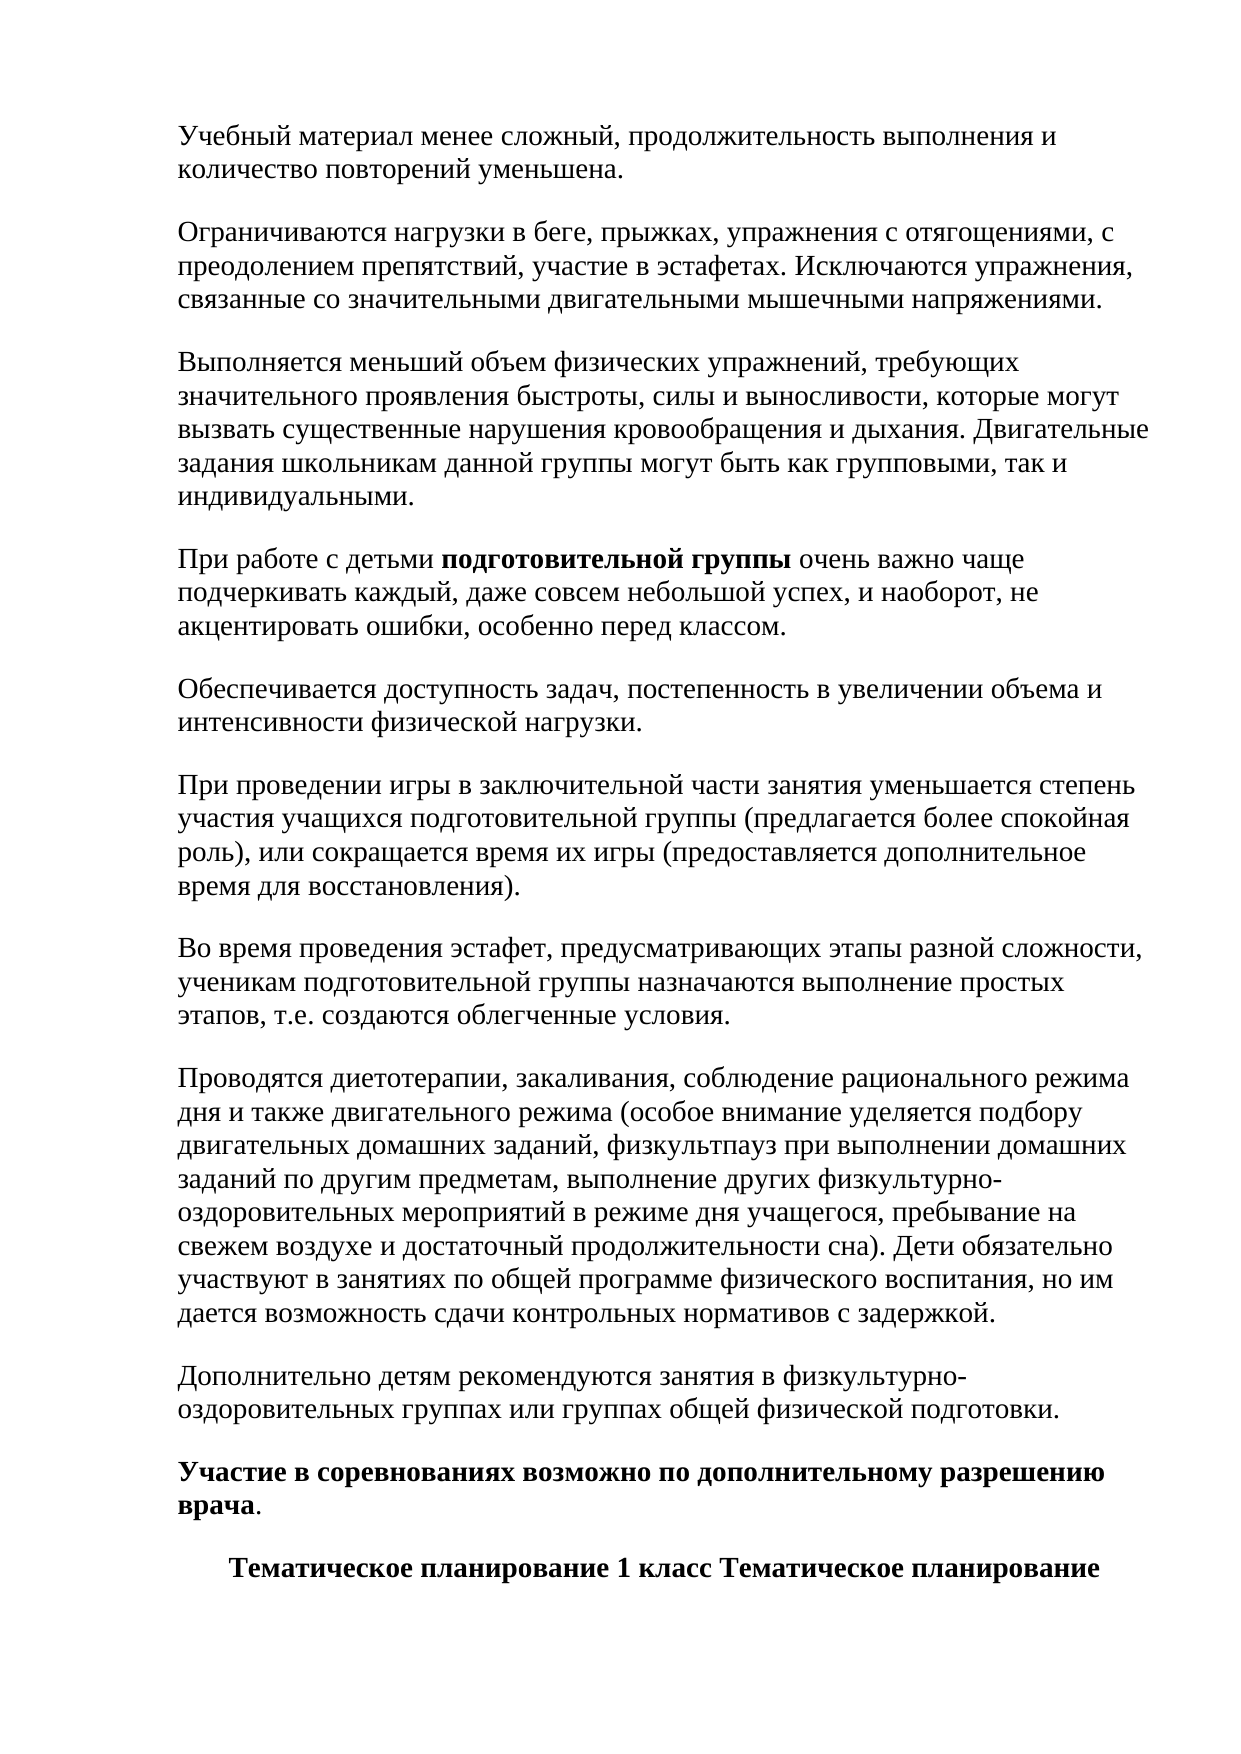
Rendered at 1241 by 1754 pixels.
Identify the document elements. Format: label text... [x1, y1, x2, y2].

text Выполняется меньший объем физических упражнений, требующих значительного проявления быстроты, силы и выносливости, которые могут вызвать существенные нарушения кровообращения и дыхания. Двигательные задания школьникам данной группы могут быть как групповыми, так и индивидуальными. [177, 344, 1152, 512]
text Тематическое планирование 1 класс Тематическое планирование [177, 1550, 1152, 1584]
text Во время проведения эстафет, предусматривающих этапы разной сложности, ученикам подготовительной группы назначаются выполнение простых этапов, т.е. создаются облегченные условия. [177, 930, 1152, 1031]
text При работе с детьми подготовительной группы очень важно чаще подчеркивать каждый, даже совсем небольшой успех, и наоборот, не акцентировать ошибки, особенно перед классом. [177, 541, 1152, 642]
text Учебный материал менее сложный, продолжительность выполнения и количество повторений уменьшена. [177, 118, 1152, 185]
text Проводятся диетотерапии, закаливания, соблюдение рационального режима дня и также двигательного режима (особое внимание уделяется подбору двигательных домашних заданий, физкультпауз при выполнении домашних заданий по другим предметам, выполнение других физкультурно-оздоровительных мероприятий в режиме дня учащегося, пребывание на свежем воздухе и достаточный продолжительности сна). Дети обязательно участвуют в занятиях по общей программе физического воспитания, но им дается возможность сдачи контрольных нормативов с задержкой. [177, 1060, 1152, 1328]
text Участие в соревнованиях возможно по дополнительному разрешению врача. [177, 1454, 1152, 1521]
text Ограничиваются нагрузки в беге, прыжках, упражнения с отягощениями, с преодолением препятствий, участие в эстафетах. Исключаются упражнения, связанные со значительными двигательными мышечными напряжениями. [177, 214, 1152, 315]
text Дополнительно детям рекомендуются занятия в физкультурно-оздоровительных группах или группах общей физической подготовки. [177, 1358, 1152, 1425]
text Обеспечивается доступность задач, постепенность в увеличении объема и интенсивности физической нагрузки. [177, 671, 1152, 738]
text При проведении игры в заключительной части занятия уменьшается степень участия учащихся подготовительной группы (предлагается более спокойная роль), или сокращается время их игры (предоставляется дополнительное время для восстановления). [177, 767, 1152, 901]
